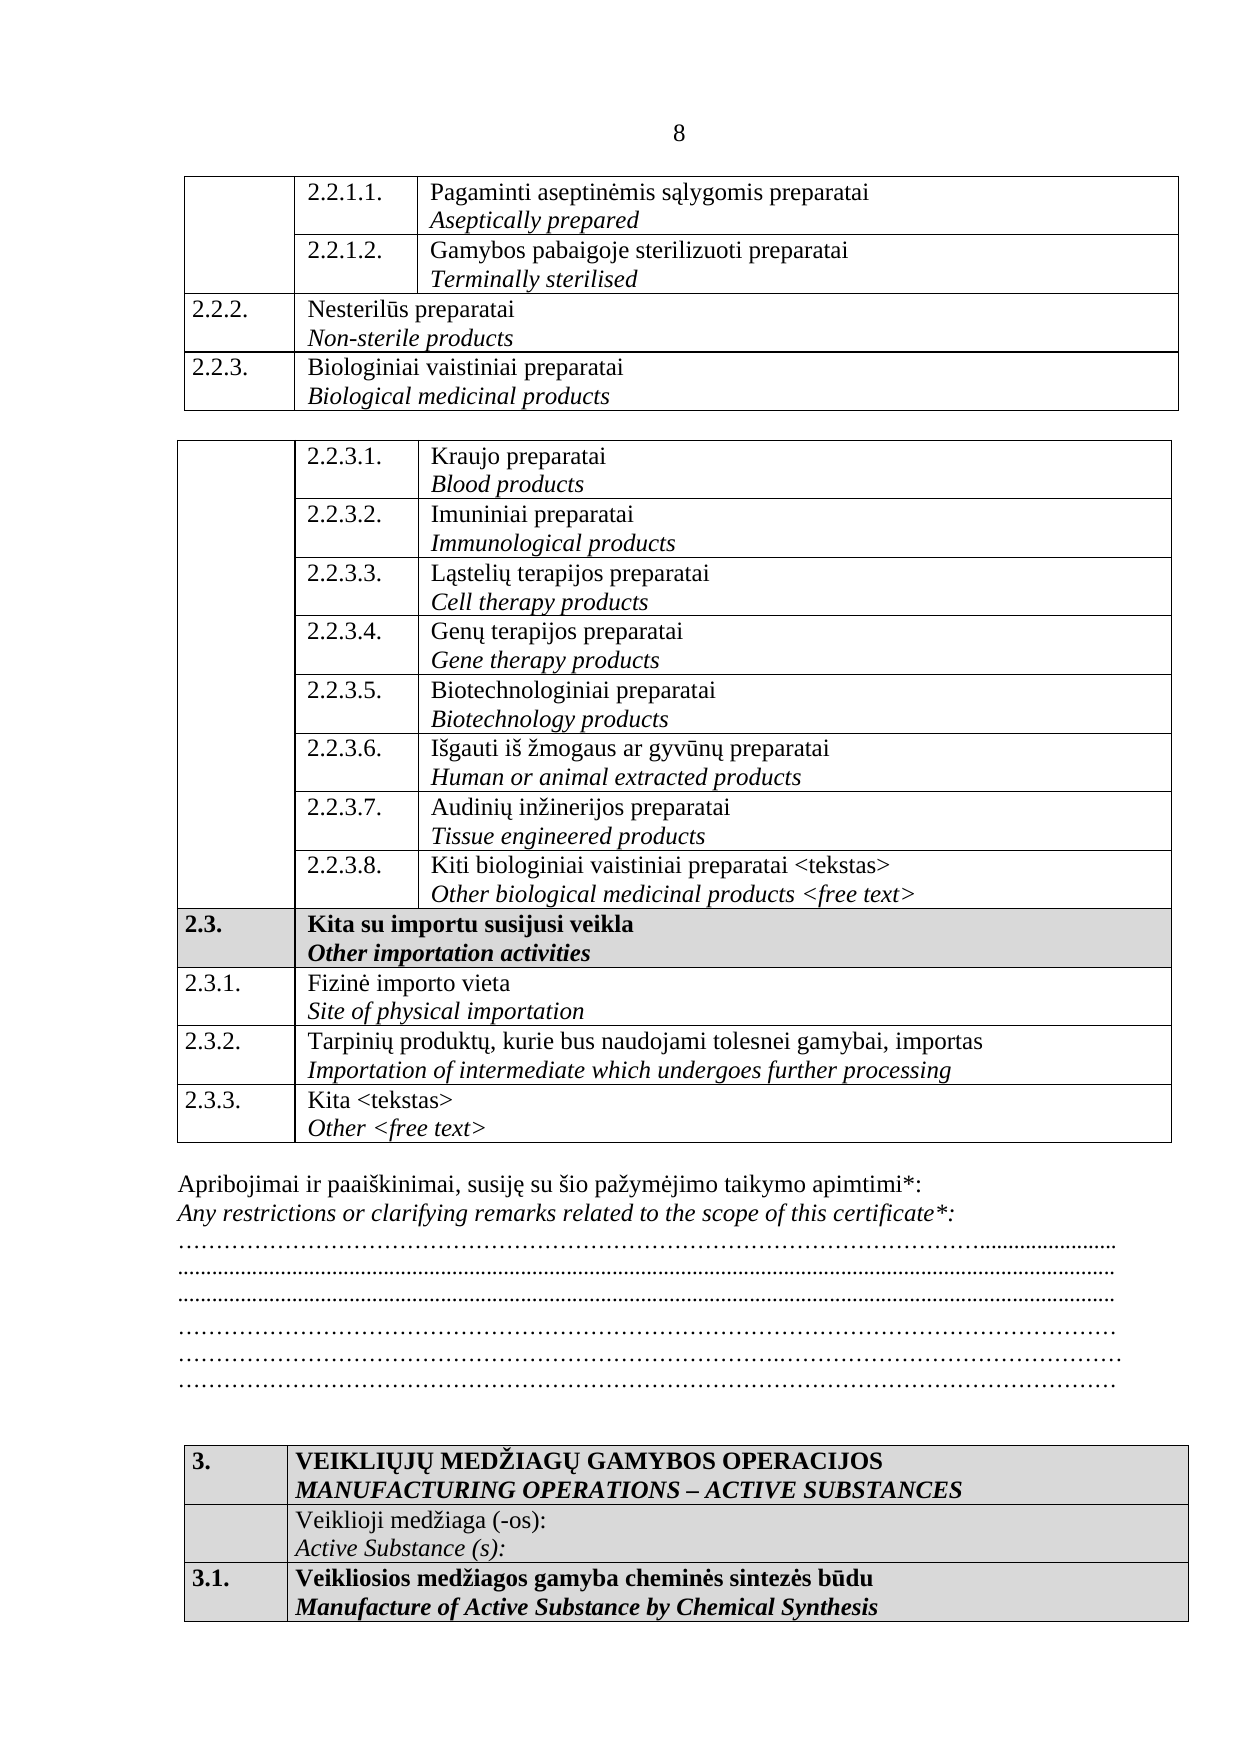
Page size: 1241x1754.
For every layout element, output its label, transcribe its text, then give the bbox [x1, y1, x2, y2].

table_cell Išgauti iš žmogaus ar gyvūnų preparatai Human or animal extracted products [419, 734, 1171, 791]
table_header VEIKLIŲJŲ MEDŽIAGŲ GAMYBOS OPERACIJOS MANUFACTURING OPERATIONS – ACTIVE SUBSTANCES [288, 1446, 1188, 1504]
table_cell 2.2.3.5. [296, 675, 418, 732]
table_cell 2.2.2. [185, 294, 294, 351]
table_cell Nesterilūs preparatai Non-sterile products [295, 294, 1178, 351]
table_cell Kita <tekstas> Other <free text> [296, 1085, 1171, 1142]
table_cell Kiti biologiniai vaistiniai preparatai <tekstas> Other biological medicinal products <free text> [419, 851, 1171, 908]
table_cell Biotechnologiniai preparatai Biotechnology products [419, 675, 1171, 732]
table_cell Tarpinių produktų, kurie bus naudojami tolesnei gamybai, importas Importation of intermediate which undergoes further processing [296, 1026, 1171, 1084]
text ……………………………………………………………………………………………........................ [177, 1227, 1181, 1253]
table_header Kraujo preparatai Blood products [419, 441, 1171, 498]
table_cell Veiklioji medžiaga (-os): Active Substance (s): [288, 1505, 1188, 1562]
table_cell Gamybos pabaigoje sterilizuoti preparatai Terminally sterilised [418, 235, 1178, 293]
table_cell 2.2.3.6. [296, 734, 418, 791]
table_cell Imuniniai preparatai Immunological products [419, 499, 1171, 557]
table_header 2.2.3.1. [296, 441, 418, 498]
table_cell 2.2.3.7. [296, 792, 418, 849]
text Apribojimai ir paaiškinimai, susiję su šio pažymėjimo taikymo apimtimi*: [177, 1169, 1181, 1198]
table_cell Genų terapijos preparatai Gene therapy products [419, 616, 1171, 674]
text .................................................................................................................................................................... [177, 1280, 1181, 1306]
text …………………………………………………………………….……………………………………… [177, 1340, 1197, 1366]
table_cell 2.3.1. [178, 968, 294, 1025]
table_cell Pagaminti aseptinėmis sąlygomis preparatai Aseptically prepared [418, 177, 1178, 234]
table_cell 2.3.3. [178, 1085, 294, 1142]
table_cell Kita su importu susijusi veikla Other importation activities [296, 909, 1171, 967]
text .................................................................................................................................................................... [177, 1253, 1181, 1280]
text …………………………………………………………………………………………………………… [177, 1313, 1181, 1340]
text …………………………………………………………………………………………………………… [177, 1366, 1181, 1392]
table_cell 2.2.3.8. [296, 851, 418, 908]
table_cell [185, 177, 294, 293]
table_cell 2.2.3.3. [296, 558, 418, 615]
table_cell 2.2.3.2. [296, 499, 418, 557]
table_cell [185, 1505, 287, 1562]
text Any restrictions or clarifying remarks related to the scope of this certificate*: [177, 1198, 1181, 1227]
table_cell Veikliosios medžiagos gamyba cheminės sintezės būdu Manufacture of Active Substance by Chemical Synthesis [288, 1563, 1188, 1621]
table_cell 2.2.1.1. [295, 177, 417, 234]
table_cell Fizinė importo vieta Site of physical importation [296, 968, 1171, 1025]
table_cell 3.1. [185, 1563, 287, 1621]
table_cell 2.2.3.4. [296, 616, 418, 674]
table_cell Biologiniai vaistiniai preparatai Biological medicinal products [295, 353, 1178, 410]
table_header [178, 441, 294, 908]
table_cell 2.3.2. [178, 1026, 294, 1084]
table_cell Ląstelių terapijos preparatai Cell therapy products [419, 558, 1171, 615]
table_header 3. [185, 1446, 287, 1504]
table_cell 2.2.1.2. [295, 235, 417, 293]
table_cell 2.2.3. [185, 353, 294, 410]
table_cell Audinių inžinerijos preparatai Tissue engineered products [419, 792, 1171, 849]
table_cell 2.3. [178, 909, 294, 967]
